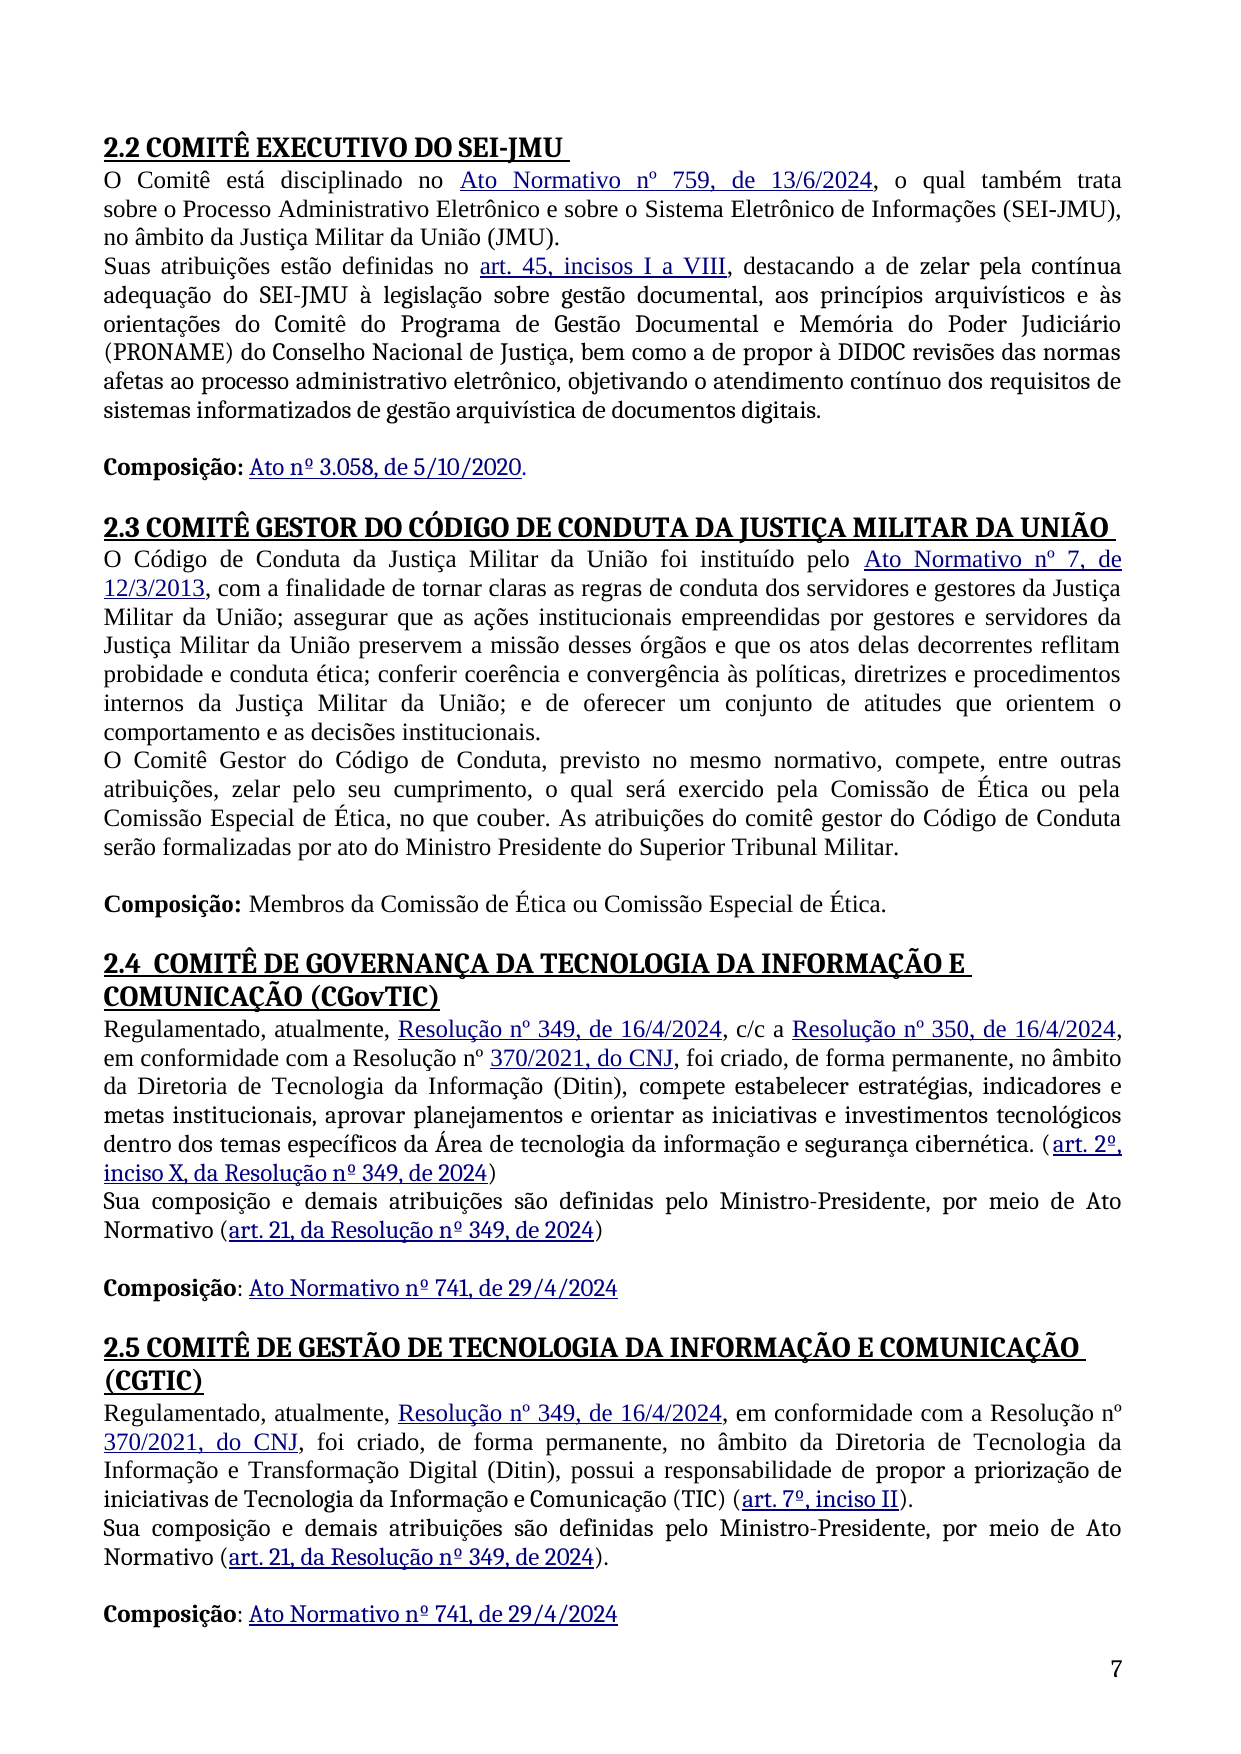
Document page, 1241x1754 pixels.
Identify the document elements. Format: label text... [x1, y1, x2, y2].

text 2.3 COMITÊ GESTOR DO CÓDIGO DE CONDUTA DA JUSTIÇA MILITAR DA UNIÃO [103, 511, 1122, 544]
text Composição: Ato nº 3.058, de 5/10/2020. [103, 453, 1122, 482]
text 2.5 COMITÊ DE GESTÃO DE TECNOLOGIA DA INFORMAÇÃO E COMUNICAÇÃO (CGTIC) [103, 1331, 1122, 1398]
text Suas atribuições estão definidas no art. 45, incisos I a VIII, destacando a de zelar pela contínua adequação do SEI-JMU à legislação sobre gestão documental, aos princípios arquivísticos e às orientações do Comitê do Programa de Gestão Documental e Memória do Poder Judiciário (PRONAME) do Conselho Nacional de Justiça, bem como a de propor à DIDOC revisões das normas afetas ao processo administrativo eletrônico, objetivando o atendimento contínuo dos requisitos de sistemas informatizados de gestão arquivística de documentos digitais. [103, 251, 1122, 424]
text Composição: Membros da Comissão de Ética ou Comissão Especial de Ética. [103, 889, 1122, 918]
text Sua composição e demais atribuições são definidas pelo Ministro-Presidente, por meio de Ato Normativo (art. 21, da Resolução nº 349, de 2024). [103, 1514, 1122, 1571]
text 2.4 COMITÊ DE GOVERNANÇA DA TECNOLOGIA DA INFORMAÇÃO E COMUNICAÇÃO (CGovTIC) [103, 947, 1122, 1014]
text O Comitê Gestor do Código de Conduta, previsto no mesmo normativo, compete, entre outras atribuições, zelar pelo seu cumprimento, o qual será exercido pela Comissão de Ética ou pela Comissão Especial de Ética, no que couber. As atribuições do comitê gestor do Código de Conduta serão formalizadas por ato do Ministro Presidente do Superior Tribunal Militar. [103, 746, 1122, 861]
text Sua composição e demais atribuições são definidas pelo Ministro-Presidente, por meio de Ato Normativo (art. 21, da Resolução nº 349, de 2024) [103, 1187, 1122, 1245]
text O Código de Conduta da Justiça Militar da União foi instituído pelo Ato Normativo nº 7, de 12/3/2013, com a finalidade de tornar claras as regras de conduta dos servidores e gestores da Justiça Militar da União; assegurar que as ações institucionais empreendidas por gestores e servidores da Justiça Militar da União preservem a missão desses órgãos e que os atos delas decorrentes reflitam probidade e conduta ética; conferir coerência e convergência às políticas, diretrizes e procedimentos internos da Justiça Militar da União; e de oferecer um conjunto de atitudes que orientem o comportamento e as decisões institucionais. [103, 544, 1122, 746]
text Regulamentado, atualmente, Resolução nº 349, de 16/4/2024, c/c a Resolução nº 350, de 16/4/2024, em conformidade com a Resolução nº 370/2021, do CNJ, foi criado, de forma permanente, no âmbito da Diretoria de Tecnologia da Informação (Ditin), compete estabelecer estratégias, indicadores e metas institucionais, aprovar planejamentos e orientar as iniciativas e investimentos tecnológicos dentro dos temas específicos da Área de tecnologia da informação e segurança cibernética. (art. 2º, inciso X, da Resolução nº 349, de 2024) [103, 1014, 1122, 1187]
text Regulamentado, atualmente, Resolução nº 349, de 16/4/2024, em conformidade com a Resolução nº 370/2021, do CNJ, foi criado, de forma permanente, no âmbito da Diretoria de Tecnologia da Informação e Transformação Digital (Ditin), possui a responsabilidade de propor a priorização de iniciativas de Tecnologia da Informação e Comunicação (TIC) (art. 7º, inciso II). [103, 1398, 1122, 1514]
text Composição: Ato Normativo nº 741, de 29/4/2024 [103, 1273, 1122, 1302]
text Composição: Ato Normativo nº 741, de 29/4/2024 [103, 1600, 1122, 1629]
text O Comitê está disciplinado no Ato Normativo nº 759, de 13/6/2024, o qual também trata sobre o Processo Administrativo Eletrônico e sobre o Sistema Eletrônico de Informações (SEI-JMU), no âmbito da Justiça Militar da União (JMU). [103, 165, 1122, 251]
text 2.2 COMITÊ EXECUTIVO DO SEI-JMU [103, 131, 1122, 165]
